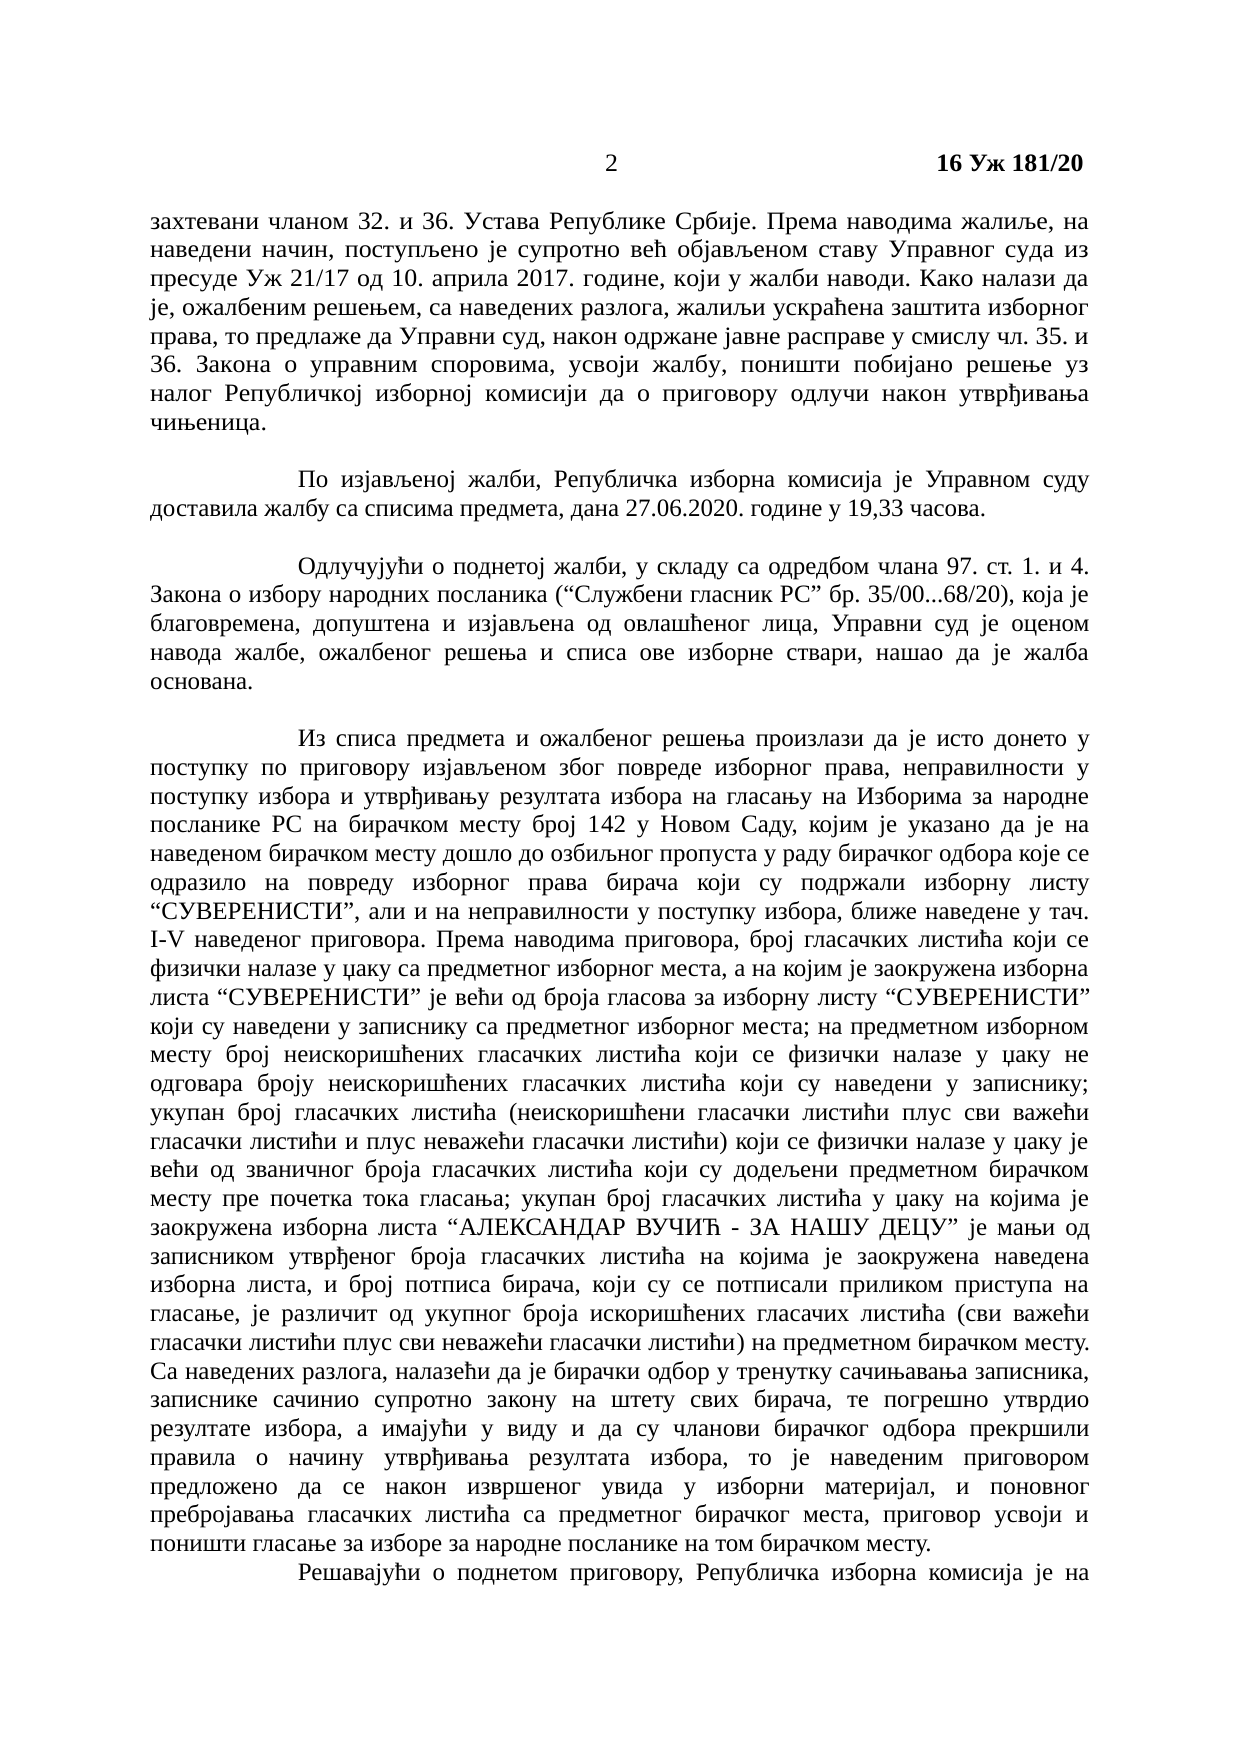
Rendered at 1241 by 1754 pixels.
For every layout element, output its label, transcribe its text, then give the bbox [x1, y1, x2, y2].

text По изјављеној жалби, Републичка изборна комисија је Управном суду доставила жалбу са списима предмета, дана 27.06.2020. године у 19,33 часова. [150, 464, 1090, 522]
text Решавајући о поднетом приговору, Републичка изборна комисија је на [150, 1557, 1090, 1586]
text Одлучујући о поднетој жалби, у складу са одредбом члана 97. ст. 1. и 4. Закона о избору народних посланика (“Службени гласник РС” бр. 35/00...68/20), која је благовремена, допуштена и изјављена од овлашћеног лица, Управни суд је оценом навода жалбе, ожалбеног решења и списа ове изборне ствари, нашао да је жалба основана. [150, 551, 1090, 694]
text Из списа предмета и ожалбеног решења произлази да је исто донето у поступку по приговору изјављеном због повреде изборног права, неправилности у поступку избора и утврђивању резултата избора на гласању на Изборима за народне посланике РС на бирачком месту број 142 у Новом Саду, којим је указано да је на наведеном бирачком месту дошло до озбиљног пропуста у раду бирачког одбора које се одразило на повреду изборног права бирача који су подржали изборну листу “СУВЕРЕНИСТИ”, али и на неправилности у поступку избора, ближе наведене у тач. I-V наведеног приговора. Према наводима приговора, број гласачких листића који се физички налазе у џаку са предметног изборног места, а на којим је заокружена изборна листа “СУВЕРЕНИСТИ” је већи од броја гласова за изборну листу “СУВЕРЕНИСТИ” који су наведени у записнику са предметног изборног места; на предметном изборном месту број неискоришћених гласачких листића који се физички налазе у џаку не одговара броју неискоришћених гласачких листића који су наведени у записнику; укупан број гласачких листића (неискоришћени гласачки листићи плус сви важећи гласачки листићи и плус неважећи гласачки листићи) који се физички налазе у џаку је већи од званичног броја гласачких листића који су додељени предметном бирачком месту пре почетка тока гласања; укупан број гласачких листића у џаку на којима је заокружена изборна листа “АЛЕКСАНДАР ВУЧИЋ - ЗА НАШУ ДЕЦУ” је мањи од записником утврђеног броја гласачких листића на којима је заокружена наведена изборна листа, и број потписа бирача, који су се потписали приликом приступа на гласање, је различит од укупног броја искоришћених гласачих листића (сви важећи гласачки листићи плус сви неважећи гласачки листићи) на предметном бирачком месту. Са наведених разлога, налазећи да је бирачки одбор у тренутку сачињавања записника, записнике сачинио супротно закону на штету свих бирача, те погрешно утврдио резултате избора, а имајући у виду и да су чланови бирачког одбора прекршили правила о начину утврђивања резултата избора, то је наведеним приговором предложено да се након извршеног увида у изборни материјал, и поновног пребројавања гласачких листића са предметног бирачког места, приговор усвоји и поништи гласање за изборе за народне посланике на том бирачком месту. [150, 723, 1090, 1557]
text захтевани чланом 32. и 36. Устава Републике Србије. Према наводима жалиље, на наведени начин, поступљено је супротно већ објављеном ставу Управног суда из пресуде Уж 21/17 од 10. априла 2017. године, који у жалби наводи. Како налази да је, ожалбеним решењем, са наведених разлога, жалиљи ускраћена заштита изборног права, то предлаже да Управни суд, након одржане јавне расправе у смислу чл. 35. и 36. Закона о управним споровима, усвоји жалбу, поништи побијано решење уз налог Републичкој изборној комисији да о приговору одлучи након утврђивања чињеница. [150, 206, 1090, 436]
